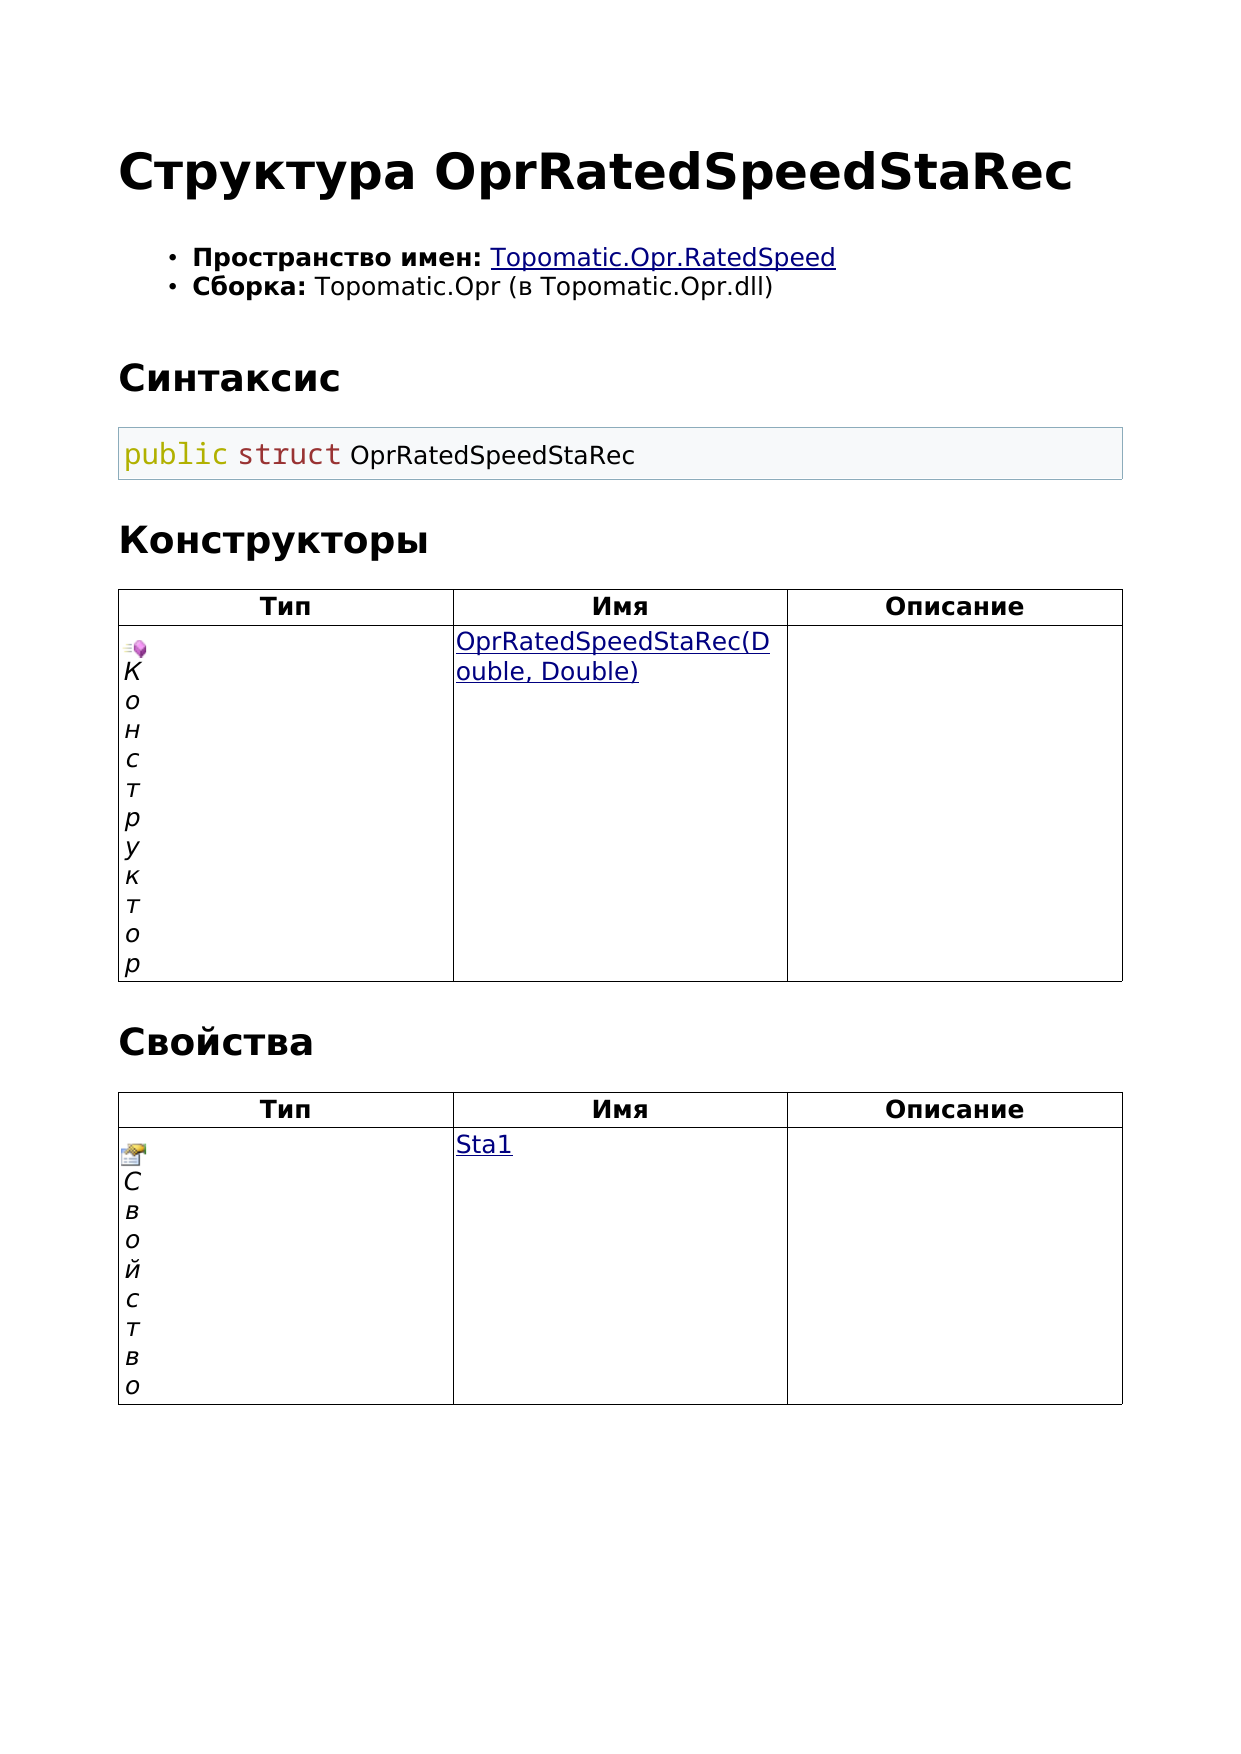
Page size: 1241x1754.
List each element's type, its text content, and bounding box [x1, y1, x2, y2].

table_header Имя [454, 1093, 787, 1127]
subtitle Синтаксис [118, 356, 1122, 400]
table_header public struct OprRatedSpeedStaRec [119, 428, 1122, 478]
table_cell [119, 1128, 453, 1404]
table_header Тип [119, 590, 453, 624]
table_cell OprRatedSpeedStaRec(Double, Double) [454, 626, 787, 981]
picture [121, 640, 147, 658]
table_cell [788, 626, 1122, 981]
table_header Описание [788, 590, 1122, 624]
subtitle Структура OprRatedSpeedStaRec [118, 143, 1122, 201]
table_cell Sta1 [454, 1128, 787, 1404]
table_header Тип [119, 1093, 453, 1127]
table_cell [788, 1128, 1122, 1404]
subtitle Свойства [118, 1021, 1122, 1064]
table_cell [119, 626, 453, 981]
table_header Имя [454, 590, 787, 624]
table_header Описание [788, 1093, 1122, 1127]
list Сборка: Topomatic.Opr (в Topomatic.Opr.dll) [177, 272, 1122, 302]
subtitle Конструкторы [118, 518, 1122, 562]
list Пространство имен: Topomatic.Opr.RatedSpeed [177, 243, 1122, 272]
picture [121, 1142, 147, 1168]
